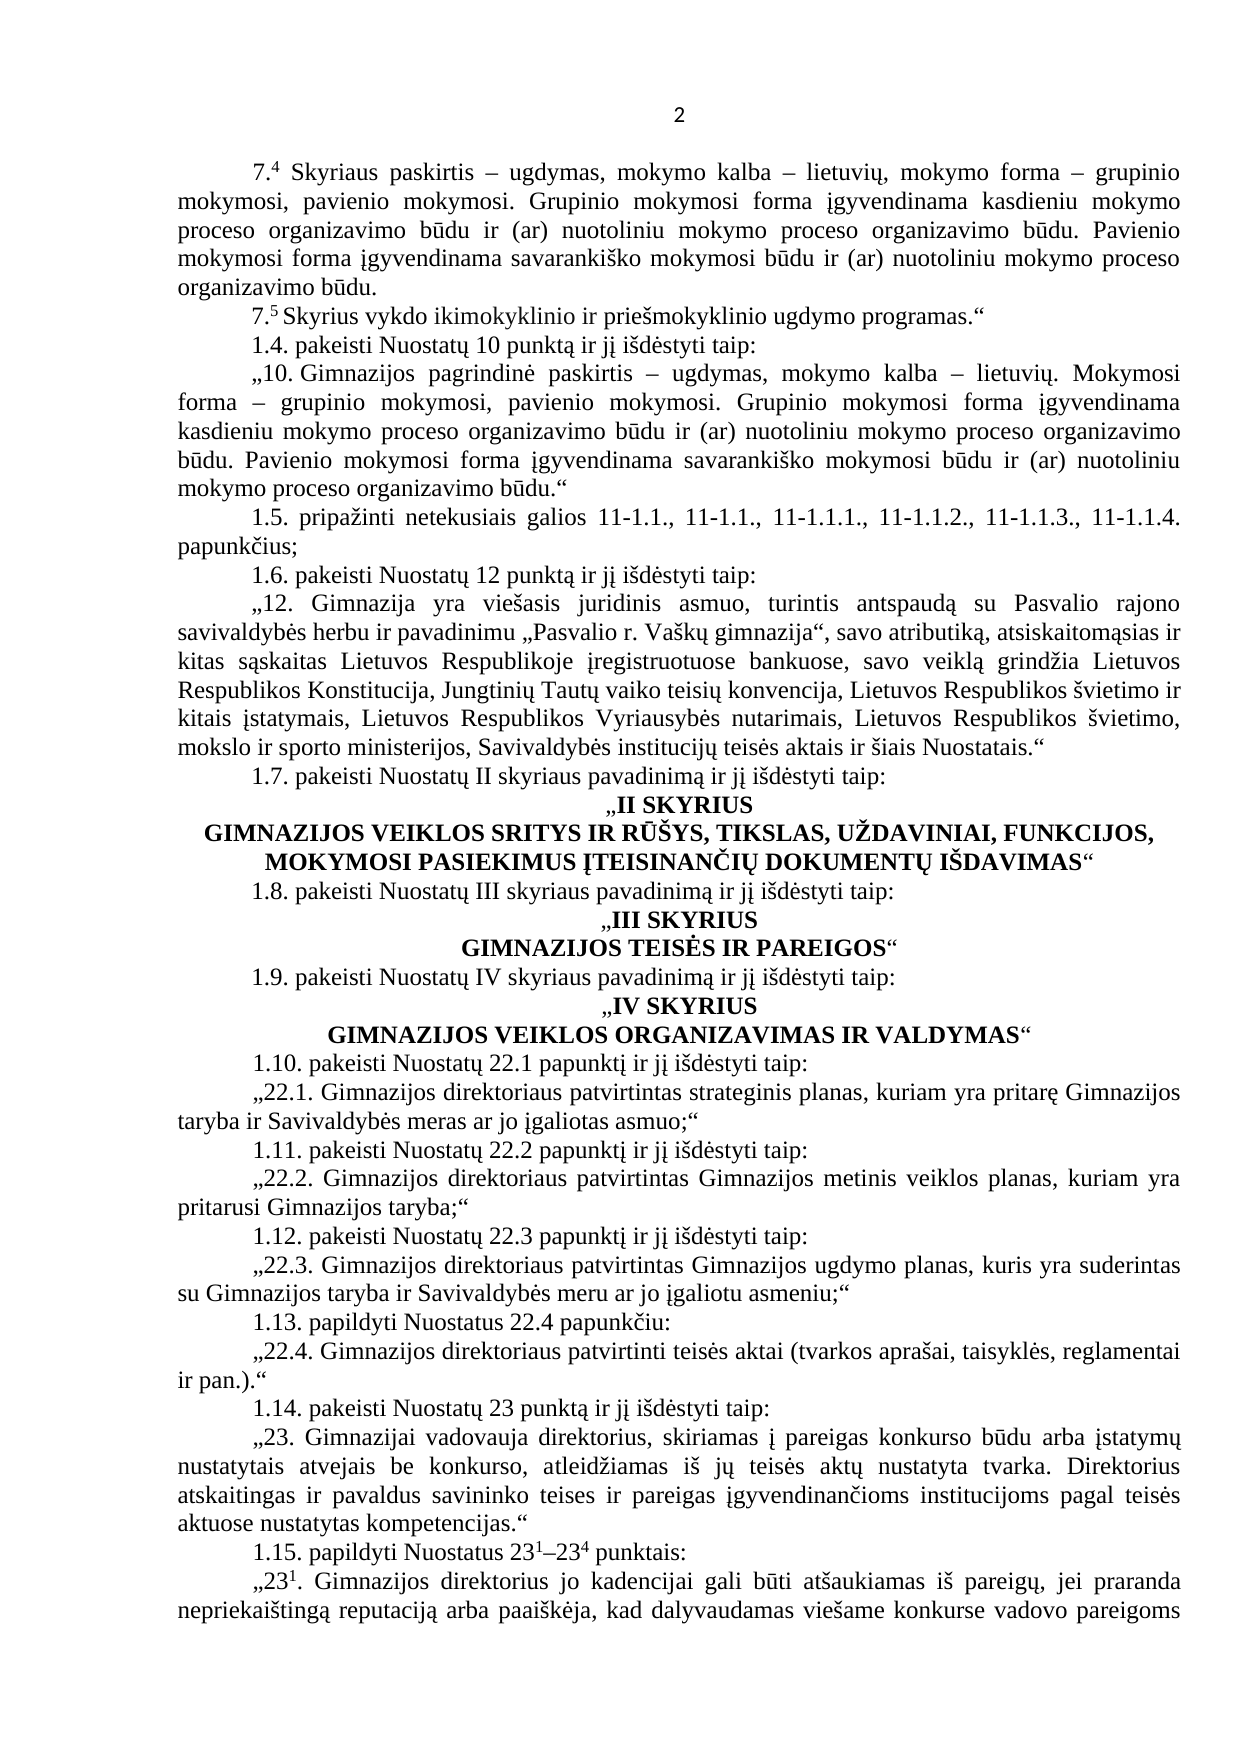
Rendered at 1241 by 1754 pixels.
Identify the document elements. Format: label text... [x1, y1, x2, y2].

text 1.10. pakeisti Nuostatų 22.1 papunktį ir jį išdėstyti taip: [177, 1048, 1181, 1077]
text „23. Gimnazijai vadovauja direktorius, skiriamas į pareigas konkurso būdu arba įstatymų nustatytais atvejais be konkurso, atleidžiamas iš jų teisės aktų nustatyta tvarka. Direktorius atskaitingas ir pavaldus savininko teises ir pareigas įgyvendinančioms institucijoms pagal teisės aktuose nustatytas kompetencijas.“ [177, 1422, 1181, 1537]
text „II SKYRIUS [177, 790, 1181, 818]
text „22.2. Gimnazijos direktoriaus patvirtintas Gimnazijos metinis veiklos planas, kuriam yra pritarusi Gimnazijos taryba;“ [177, 1163, 1181, 1221]
text 1.7. pakeisti Nuostatų II skyriaus pavadinimą ir jį išdėstyti taip: [177, 761, 1181, 790]
text „22.4. Gimnazijos direktoriaus patvirtinti teisės aktai (tvarkos aprašai, taisyklės, reglamentai ir pan.).“ [177, 1336, 1181, 1393]
text 7.5 Skyrius vykdo ikimokyklinio ir priešmokyklinio ugdymo programas.“ [177, 301, 1181, 330]
text 1.13. papildyti Nuostatus 22.4 papunkčiu: [177, 1307, 1181, 1336]
text 1.9. pakeisti Nuostatų IV skyriaus pavadinimą ir jį išdėstyti taip: [177, 962, 1181, 991]
text 1.4. pakeisti Nuostatų 10 punktą ir jį išdėstyti taip: [177, 330, 1181, 358]
text 1.12. pakeisti Nuostatų 22.3 papunktį ir jį išdėstyti taip: [177, 1221, 1181, 1250]
text GIMNAZIJOS TEISĖS IR PAREIGOS“ [177, 933, 1181, 962]
text „12. Gimnazija yra viešasis juridinis asmuo, turintis antspaudą su Pasvalio rajono savivaldybės herbu ir pavadinimu „Pasvalio r. Vaškų gimnazija“, savo atributiką, atsiskaitomąsias ir kitas sąskaitas Lietuvos Respublikoje įregistruotuose bankuose, savo veiklą grindžia Lietuvos Respublikos Konstitucija, Jungtinių Tautų vaiko teisių konvencija, Lietuvos Respublikos švietimo ir kitais įstatymais, Lietuvos Respublikos Vyriausybės nutarimais, Lietuvos Respublikos švietimo, mokslo ir sporto ministerijos, Savivaldybės institucijų teisės aktais ir šiais Nuostatais.“ [177, 588, 1181, 761]
text 1.5. pripažinti netekusiais galios 11-1.1., 11-1.1., 11-1.1.1., 11-1.1.2., 11-1.1.3., 11-1.1.4. papunkčius; [177, 502, 1181, 560]
text 1.11. pakeisti Nuostatų 22.2 papunktį ir jį išdėstyti taip: [177, 1135, 1181, 1163]
text „22.1. Gimnazijos direktoriaus patvirtintas strateginis planas, kuriam yra pritarę Gimnazijos taryba ir Savivaldybės meras ar jo įgaliotas asmuo;“ [177, 1077, 1181, 1135]
text 7.4 Skyriaus paskirtis – ugdymas, mokymo kalba – lietuvių, mokymo forma – grupinio mokymosi, pavienio mokymosi. Grupinio mokymosi forma įgyvendinama kasdieniu mokymo proceso organizavimo būdu ir (ar) nuotoliniu mokymo proceso organizavimo būdu. Pavienio mokymosi forma įgyvendinama savarankiško mokymosi būdu ir (ar) nuotoliniu mokymo proceso organizavimo būdu. [177, 157, 1181, 301]
text „231. Gimnazijos direktorius jo kadencijai gali būti atšaukiamas iš pareigų, jei praranda nepriekaištingą reputaciją arba paaiškėja, kad dalyvaudamas viešame konkurse vadovo pareigoms [177, 1566, 1181, 1623]
text „10. Gimnazijos pagrindinė paskirtis – ugdymas, mokymo kalba – lietuvių. Mokymosi forma – grupinio mokymosi, pavienio mokymosi. Grupinio mokymosi forma įgyvendinama kasdieniu mokymo proceso organizavimo būdu ir (ar) nuotoliniu mokymo proceso organizavimo būdu. Pavienio mokymosi forma įgyvendinama savarankiško mokymosi būdu ir (ar) nuotoliniu mokymo proceso organizavimo būdu.“ [177, 358, 1181, 502]
text „IV SKYRIUS [177, 991, 1181, 1020]
text 1.8. pakeisti Nuostatų III skyriaus pavadinimą ir jį išdėstyti taip: [177, 876, 1181, 905]
text 1.15. papildyti Nuostatus 231–234 punktais: [177, 1537, 1181, 1566]
text „22.3. Gimnazijos direktoriaus patvirtintas Gimnazijos ugdymo planas, kuris yra suderintas su Gimnazijos taryba ir Savivaldybės meru ar jo įgaliotu asmeniu;“ [177, 1250, 1181, 1307]
text GIMNAZIJOS VEIKLOS SRITYS IR RŪŠYS, TIKSLAS, UŽDAVINIAI, FUNKCIJOS, MOKYMOSI PASIEKIMUS ĮTEISINANČIŲ DOKUMENTŲ IŠDAVIMAS“ [177, 818, 1181, 876]
text 1.6. pakeisti Nuostatų 12 punktą ir jį išdėstyti taip: [177, 560, 1181, 588]
text GIMNAZIJOS VEIKLOS ORGANIZAVIMAS IR VALDYMAS“ [177, 1020, 1181, 1048]
text 1.14. pakeisti Nuostatų 23 punktą ir jį išdėstyti taip: [177, 1393, 1181, 1422]
text „III SKYRIUS [177, 905, 1181, 933]
